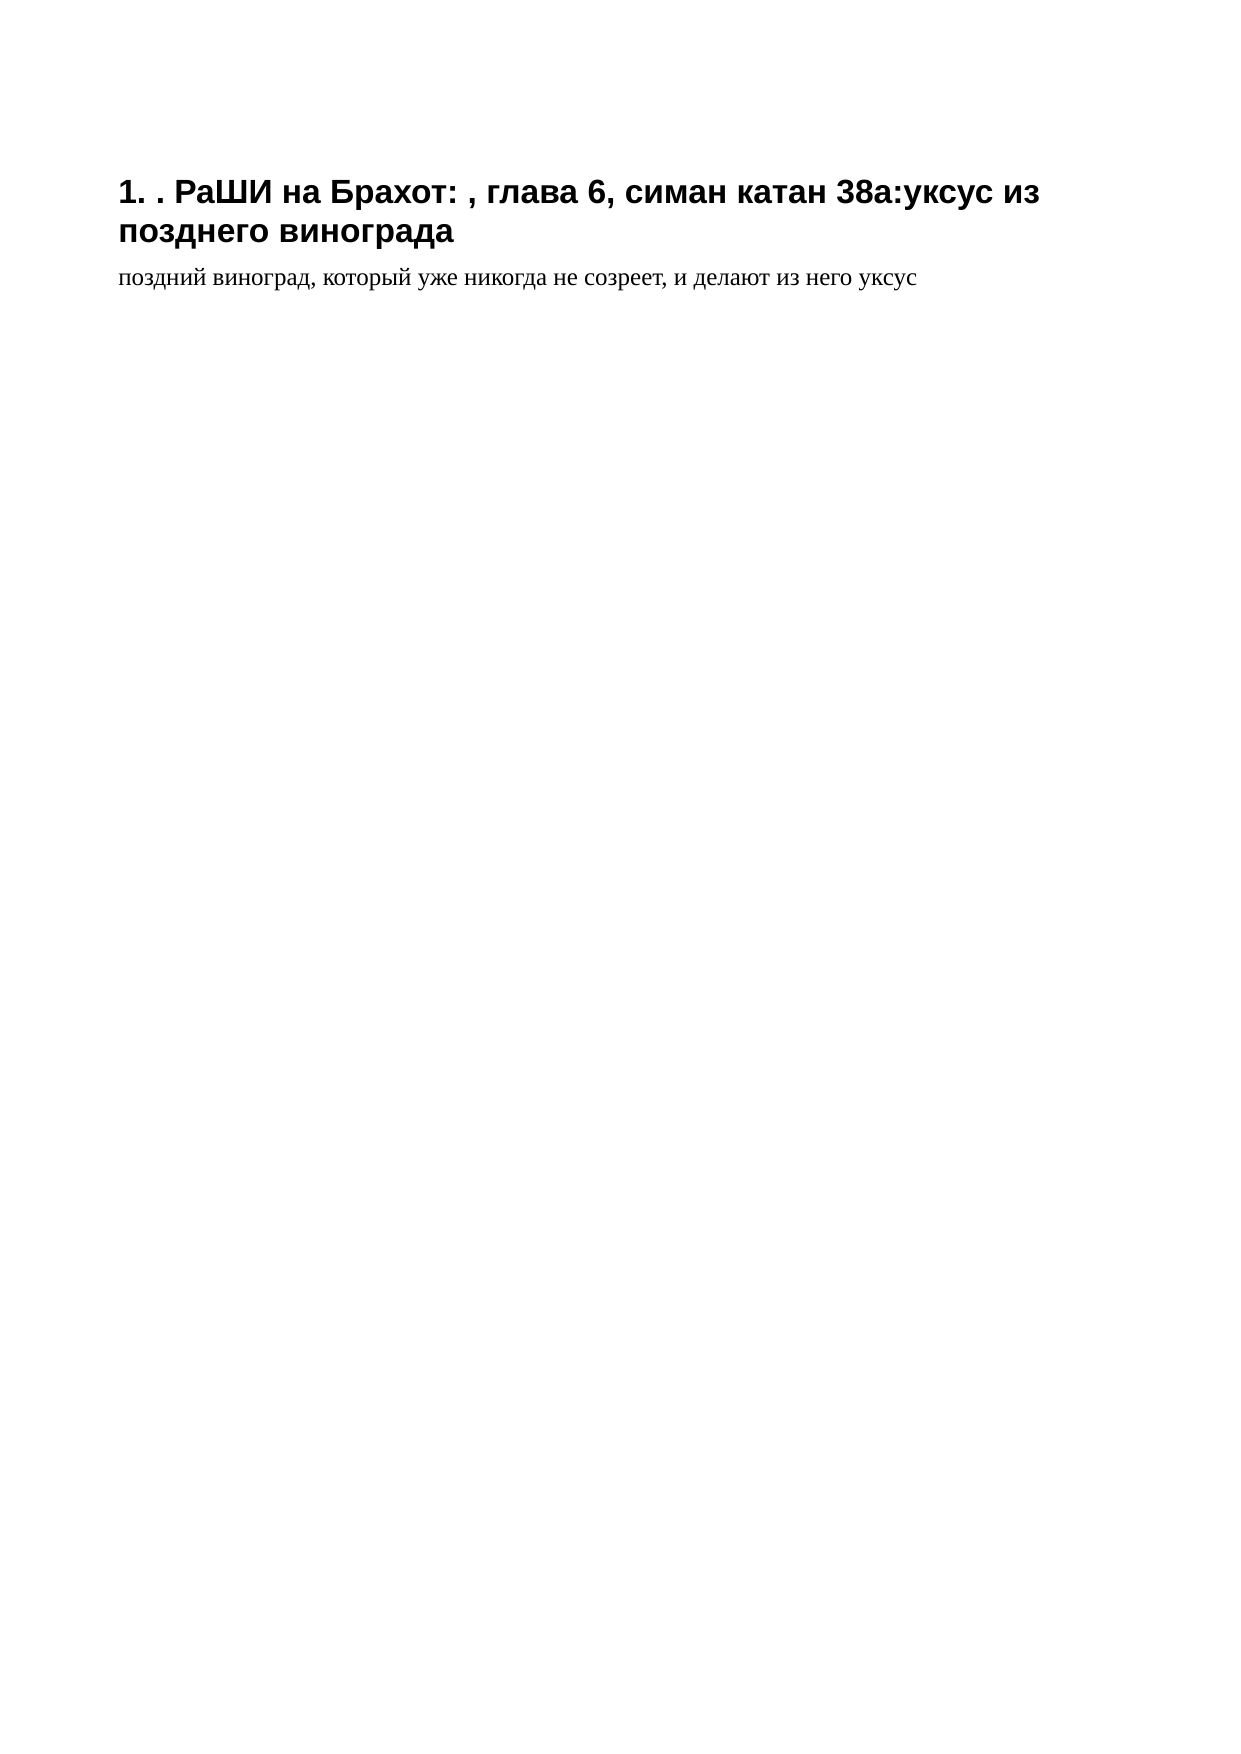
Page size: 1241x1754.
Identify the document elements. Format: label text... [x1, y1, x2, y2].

text поздний виноград, который уже никогда не созреет, и делают из него уксус [118, 176, 1122, 204]
subtitle . РаШИ на Брахот: , глава 6, симан катан 38a:уксус из позднего винограда [118, 147, 1122, 176]
